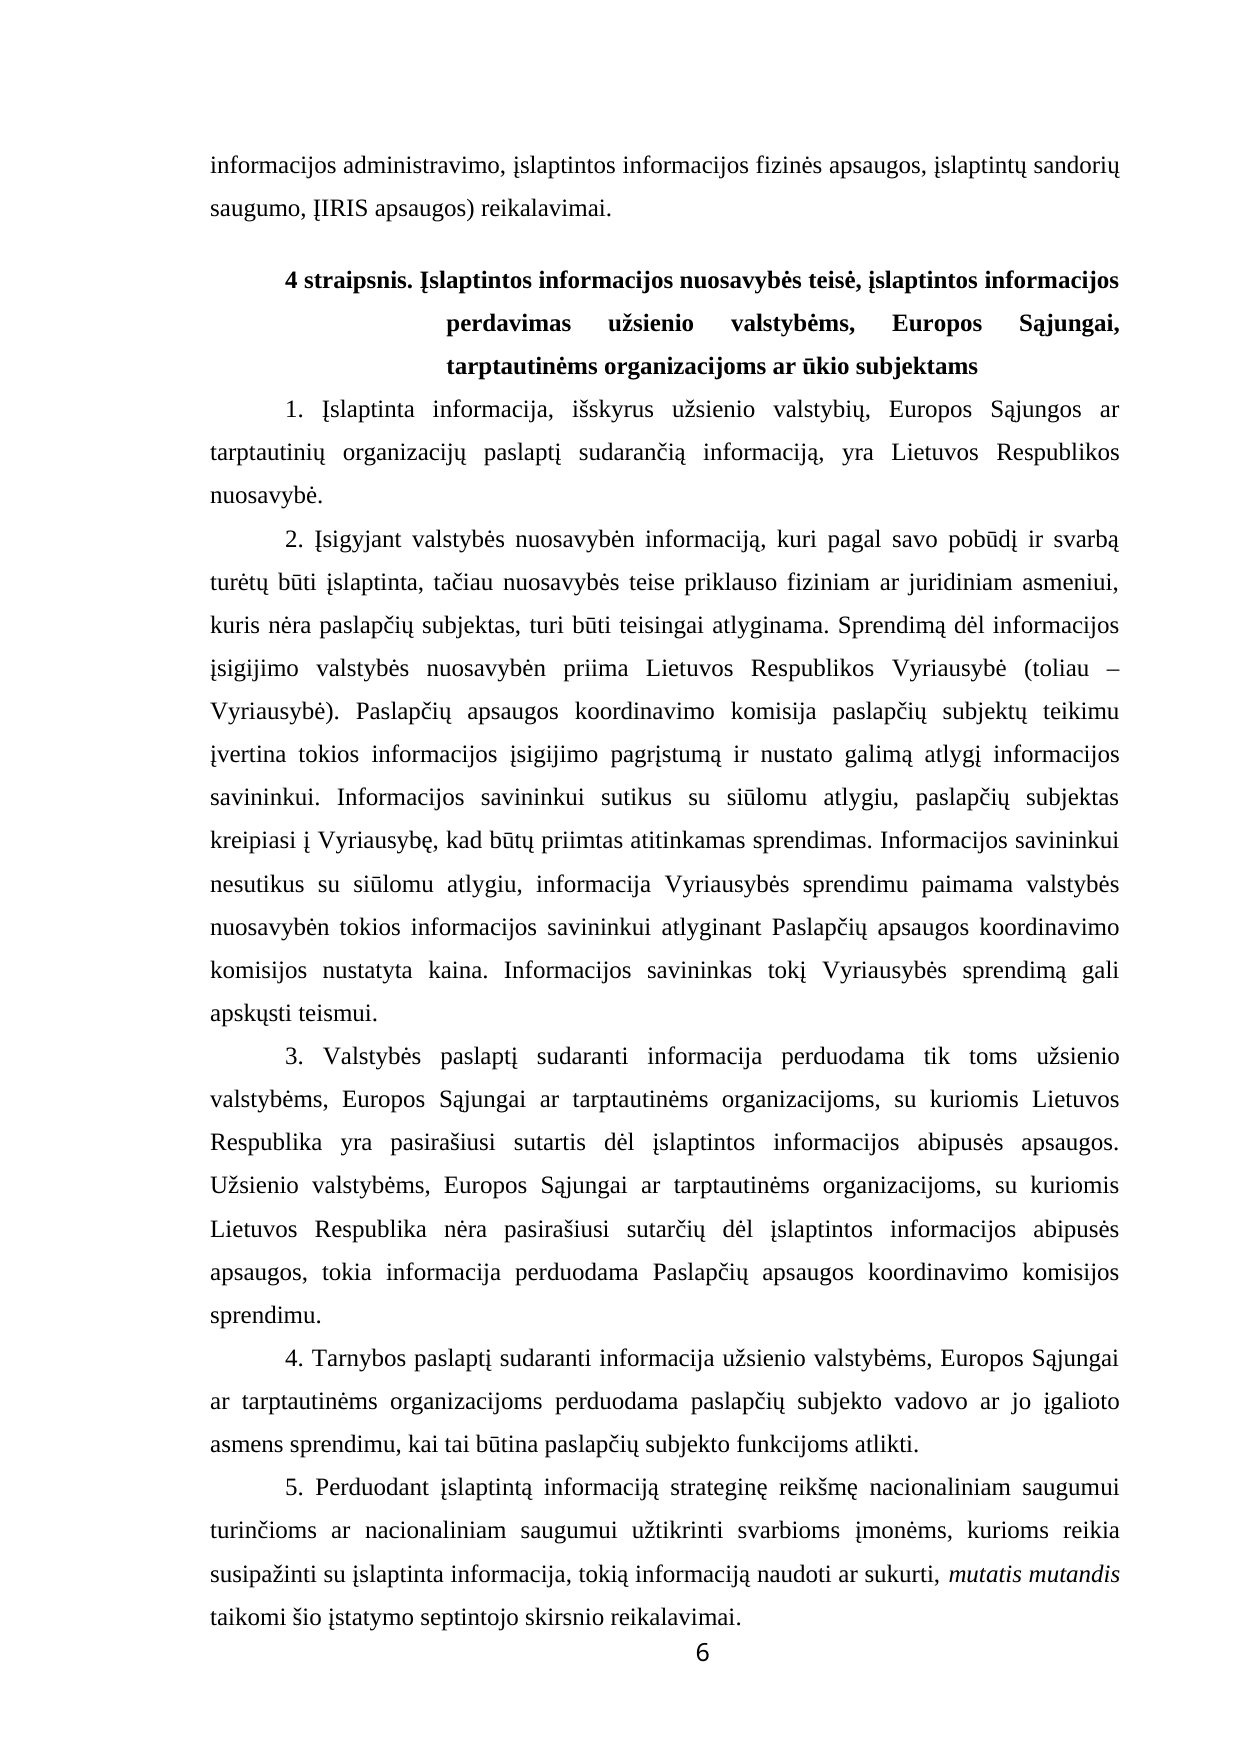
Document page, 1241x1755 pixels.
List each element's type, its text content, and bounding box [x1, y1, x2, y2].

text informacijos administravimo, įslaptintos informacijos fizinės apsaugos, įslaptintų sandorių saugumo, ĮIRIS apsaugos) reikalavimai. [210, 150, 1120, 222]
text 4. Tarnybos paslaptį sudaranti informacija užsienio valstybėms, Europos Sąjungai ar tarptautinėms organizacijoms perduodama paslapčių subjekto vadovo ar jo įgalioto asmens sprendimu, kai tai būtina paslapčių subjekto funkcijoms atlikti. [210, 1343, 1120, 1458]
text 2. Įsigyjant valstybės nuosavybėn informaciją, kuri pagal savo pobūdį ir svarbą turėtų būti įslaptinta, tačiau nuosavybės teise priklauso fiziniam ar juridiniam asmeniui, kuris nėra paslapčių subjektas, turi būti teisingai atlyginama. Sprendimą dėl informacijos įsigijimo valstybės nuosavybėn priima Lietuvos Respublikos Vyriausybė (toliau – Vyriausybė). Paslapčių apsaugos koordinavimo komisija paslapčių subjektų teikimu įvertina tokios informacijos įsigijimo pagrįstumą ir nustato galimą atlygį informacijos savininkui. Informacijos savininkui sutikus su siūlomu atlygiu, paslapčių subjektas kreipiasi į Vyriausybę, kad būtų priimtas atitinkamas sprendimas. Informacijos savininkui nesutikus su siūlomu atlygiu, informacija Vyriausybės sprendimu paimama valstybės nuosavybėn tokios informacijos savininkui atlyginant Paslapčių apsaugos koordinavimo komisijos nustatyta kaina. Informacijos savininkas tokį Vyriausybės sprendimą gali apskųsti teismui. [210, 524, 1120, 1027]
text 1. Įslaptinta informacija, išskyrus užsienio valstybių, Europos Sąjungos ar tarptautinių organizacijų paslaptį sudarančią informaciją, yra Lietuvos Respublikos nuosavybė. [210, 394, 1120, 509]
text 3. Valstybės paslaptį sudaranti informacija perduodama tik toms užsienio valstybėms, Europos Sąjungai ar tarptautinėms organizacijoms, su kuriomis Lietuvos Respublika yra pasirašiusi sutartis dėl įslaptintos informacijos abipusės apsaugos. Užsienio valstybėms, Europos Sąjungai ar tarptautinėms organizacijoms, su kuriomis Lietuvos Respublika nėra pasirašiusi sutarčių dėl įslaptintos informacijos abipusės apsaugos, tokia informacija perduodama Paslapčių apsaugos koordinavimo komisijos sprendimu. [210, 1041, 1120, 1329]
text 5. Perduodant įslaptintą informaciją strateginę reikšmę nacionaliniam saugumui turinčioms ar nacionaliniam saugumui užtikrinti svarbioms įmonėms, kurioms reikia susipažinti su įslaptinta informacija, tokią informaciją naudoti ar sukurti, mutatis mutandis taikomi šio įstatymo septintojo skirsnio reikalavimai. [210, 1472, 1120, 1631]
text 4 straipsnis. Įslaptintos informacijos nuosavybės teisė, įslaptintos informacijos perdavimas užsienio valstybėms, Europos Sąjungai, tarptautinėms organizacijoms ar ūkio subjektams [285, 265, 1120, 380]
